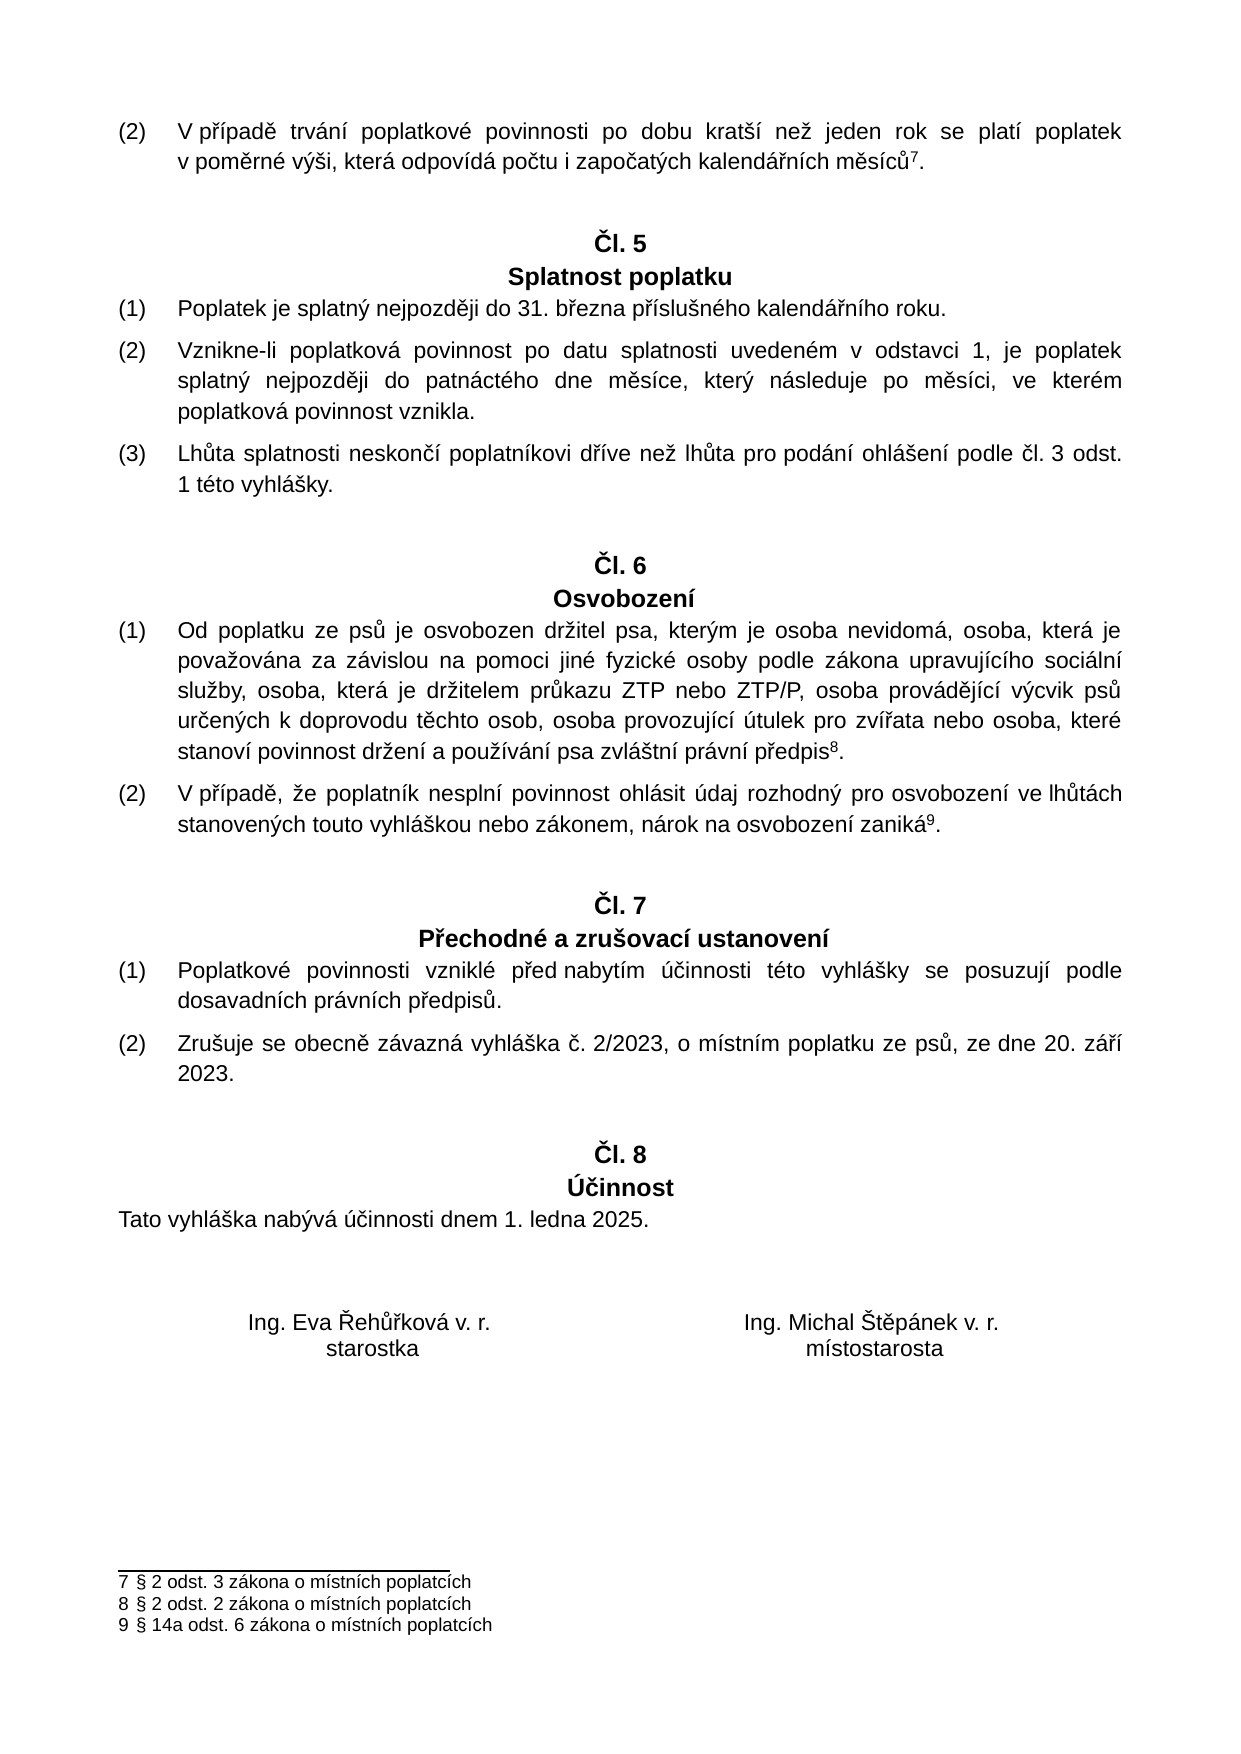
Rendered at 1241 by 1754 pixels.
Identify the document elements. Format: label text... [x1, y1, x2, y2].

list V případě, že poplatník nesplní povinnost ohlásit údaj rozhodný pro osvobození ve lhůtách stanovených touto vyhláškou nebo zákonem, nárok na osvobození zaniká. [118, 780, 1122, 837]
list V případě trvání poplatkové povinnosti po dobu kratší než jeden rok se platí poplatek v poměrné výši, která odpovídá počtu i započatých kalendářních měsíců. [118, 118, 1122, 175]
list Lhůta splatnosti neskončí poplatníkovi dříve než lhůta pro podání ohlášení podle čl. 3 odst. 1 této vyhlášky. [118, 440, 1122, 497]
list Poplatek je splatný nejpozději do 31. března příslušného kalendářního roku. [118, 294, 1122, 321]
subtitle Čl. 7 Přechodné a zrušovací ustanovení [118, 891, 1122, 953]
list Zrušuje se obecně závazná vyhláška č. 2/2023, o místním poplatku ze psů, ze dne 20. září 2023. [118, 1030, 1122, 1086]
subtitle Čl. 6 Osvobození [118, 551, 1122, 613]
text Tato vyhláška nabývá účinnosti dnem 1. ledna 2025. [118, 1206, 1122, 1233]
table_cell [620, 1367, 1122, 1485]
subtitle Čl. 8 Účinnost [118, 1140, 1122, 1202]
table_header Ing. Eva Řehůřková v. r. starostka [118, 1249, 620, 1367]
list § 2 odst. 2 zákona o místních poplatcích [118, 1592, 1122, 1614]
table_header Ing. Michal Štěpánek v. r. místostarosta [620, 1249, 1122, 1367]
list Poplatkové povinnosti vzniklé před nabytím účinnosti této vyhlášky se posuzují podle dosavadních právních předpisů. [118, 957, 1122, 1013]
table_cell [118, 1367, 620, 1485]
list § 14a odst. 6 zákona o místních poplatcích [118, 1614, 1122, 1635]
list § 2 odst. 3 zákona o místních poplatcích [118, 1571, 1122, 1592]
list Vznikne-li poplatková povinnost po datu splatnosti uvedeném v odstavci 1, je poplatek splatný nejpozději do patnáctého dne měsíce, který následuje po měsíci, ve kterém poplatková povinnost vznikla. [118, 337, 1122, 424]
list Od poplatku ze psů je osvobozen držitel psa, kterým je osoba nevidomá, osoba, která je považována za závislou na pomoci jiné fyzické osoby podle zákona upravujícího sociální služby, osoba, která je držitelem průkazu ZTP nebo ZTP/P, osoba provádějící výcvik psů určených k doprovodu těchto osob, osoba provozující útulek pro zvířata nebo osoba, které stanoví povinnost držení a používání psa zvláštní právní předpis. [118, 617, 1122, 764]
subtitle Čl. 5 Splatnost poplatku [118, 228, 1122, 290]
